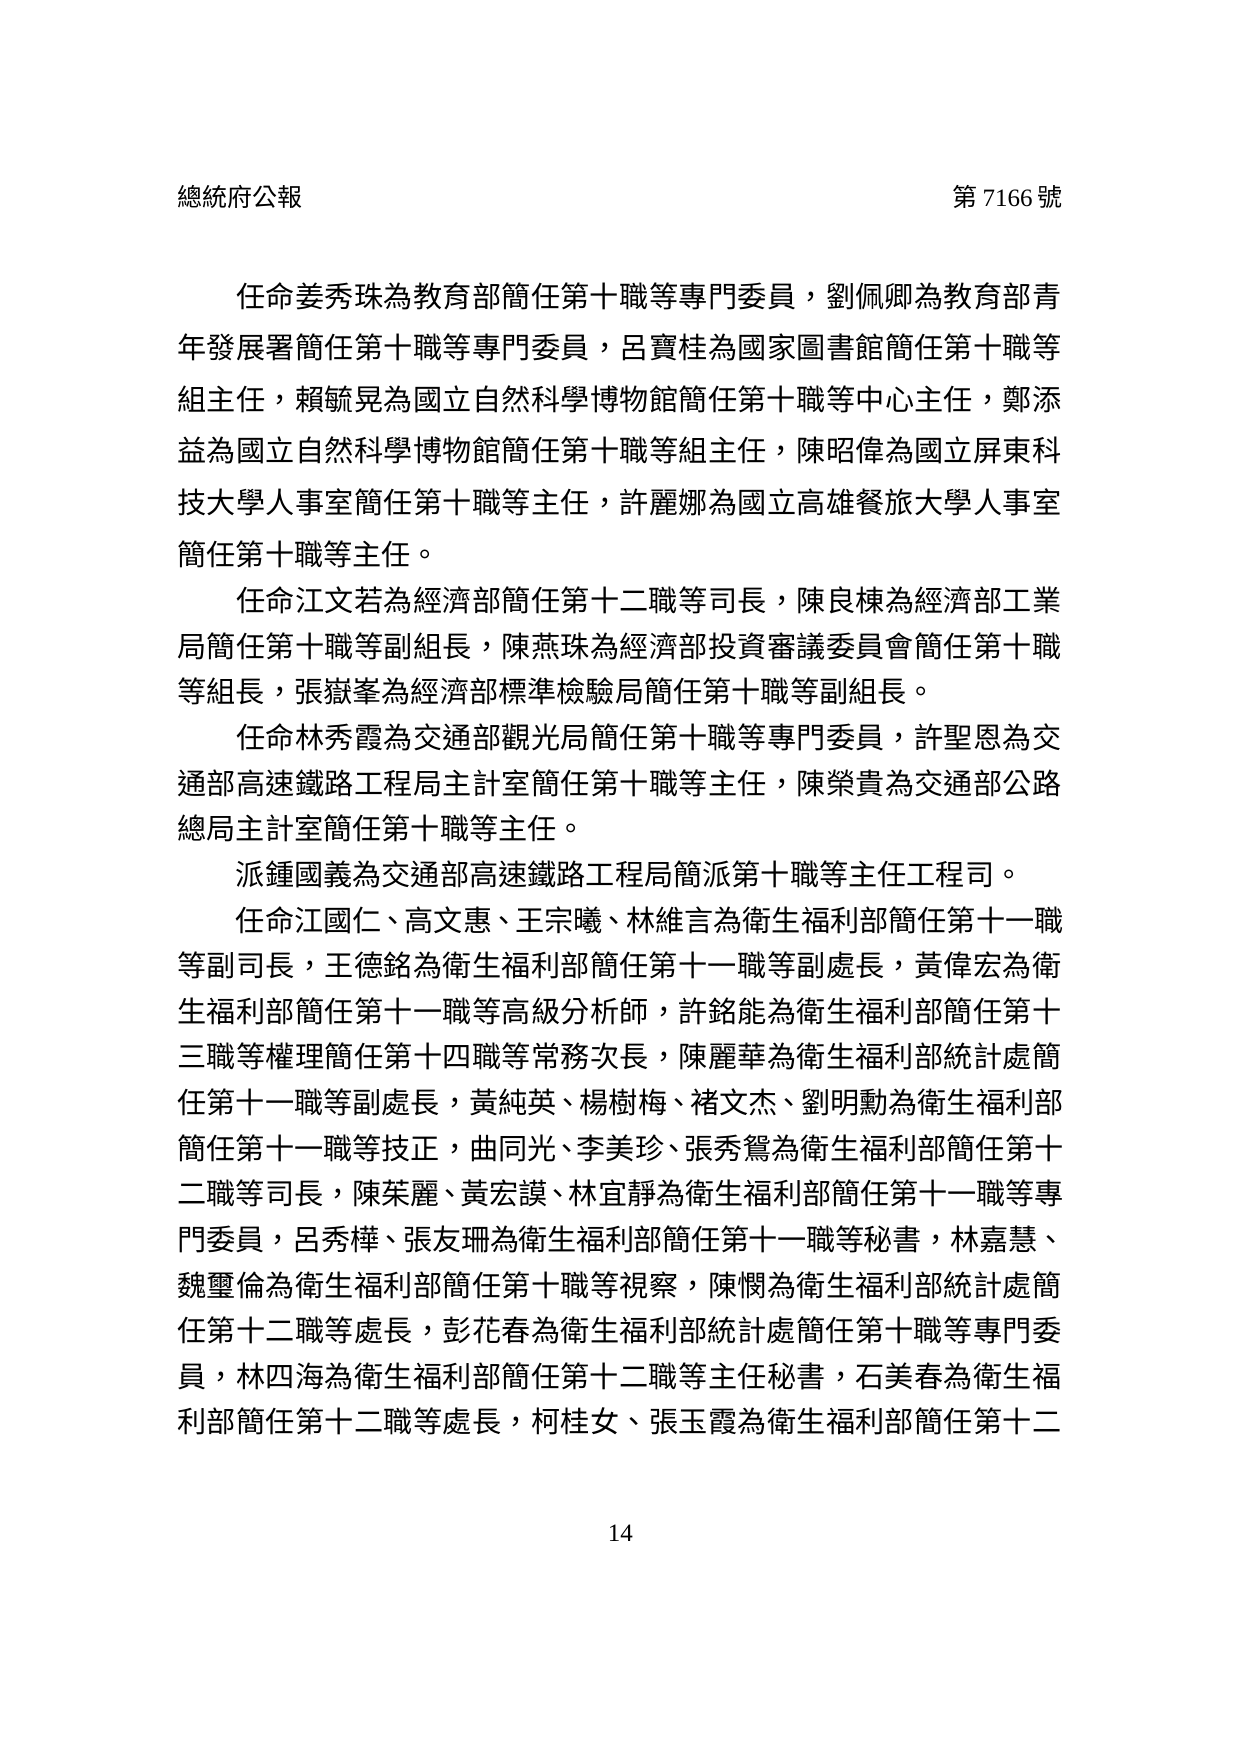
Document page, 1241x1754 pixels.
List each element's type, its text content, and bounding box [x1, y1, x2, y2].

text 派鍾國義為交通部高速鐵路工程局簡派第十職等主任工程司。 [177, 849, 1063, 894]
text 任命江國仁、高文惠、王宗曦、林維言為衛生福利部簡任第十一職等副司長，王德銘為衛生福利部簡任第十一職等副處長，黃偉宏為衛生福利部簡任第十一職等高級分析師，許銘能為衛生福利部簡任第十三職等權理簡任第十四職等常務次長，陳麗華為衛生福利部統計處簡任第十一職等副處長，黃純英、楊樹梅、褚文杰、劉明勳為衛生福利部簡任第十一職等技正，曲同光、李美珍、張秀鴛為衛生福利部簡任第十二職等司長，陳茱麗、黃宏謨、林宜靜為衛生福利部簡任第十一職等專門委員，呂秀樺、張友珊為衛生福利部簡任第十一職等秘書，林嘉慧、魏璽倫為衛生福利部簡任第十職等視察，陳憫為衛生福利部統計處簡任第十二職等處長，彭花春為衛生福利部統計處簡任第十職等專門委員，林四海為衛生福利部簡任第十二職等主任秘書，石美春為衛生福利部簡任第十二職等處長，柯桂女、張玉霞為衛生福利部簡任第十二 [177, 894, 1063, 1442]
text 任命江文若為經濟部簡任第十二職等司長，陳良棟為經濟部工業局簡任第十職等副組長，陳燕珠為經濟部投資審議委員會簡任第十職等組長，張嶽峯為經濟部標準檢驗局簡任第十職等副組長。 [177, 575, 1063, 712]
text 任命姜秀珠為教育部簡任第十職等專門委員，劉佩卿為教育部青年發展署簡任第十職等專門委員，呂寶桂為國家圖書館簡任第十職等組主任，賴毓晃為國立自然科學博物館簡任第十職等中心主任，鄭添益為國立自然科學博物館簡任第十職等組主任，陳昭偉為國立屏東科技大學人事室簡任第十職等主任，許麗娜為國立高雄餐旅大學人事室簡任第十職等主任。 [177, 266, 1063, 575]
text 任命林秀霞為交通部觀光局簡任第十職等專門委員，許聖恩為交通部高速鐵路工程局主計室簡任第十職等主任，陳榮貴為交通部公路總局主計室簡任第十職等主任。 [177, 712, 1063, 849]
